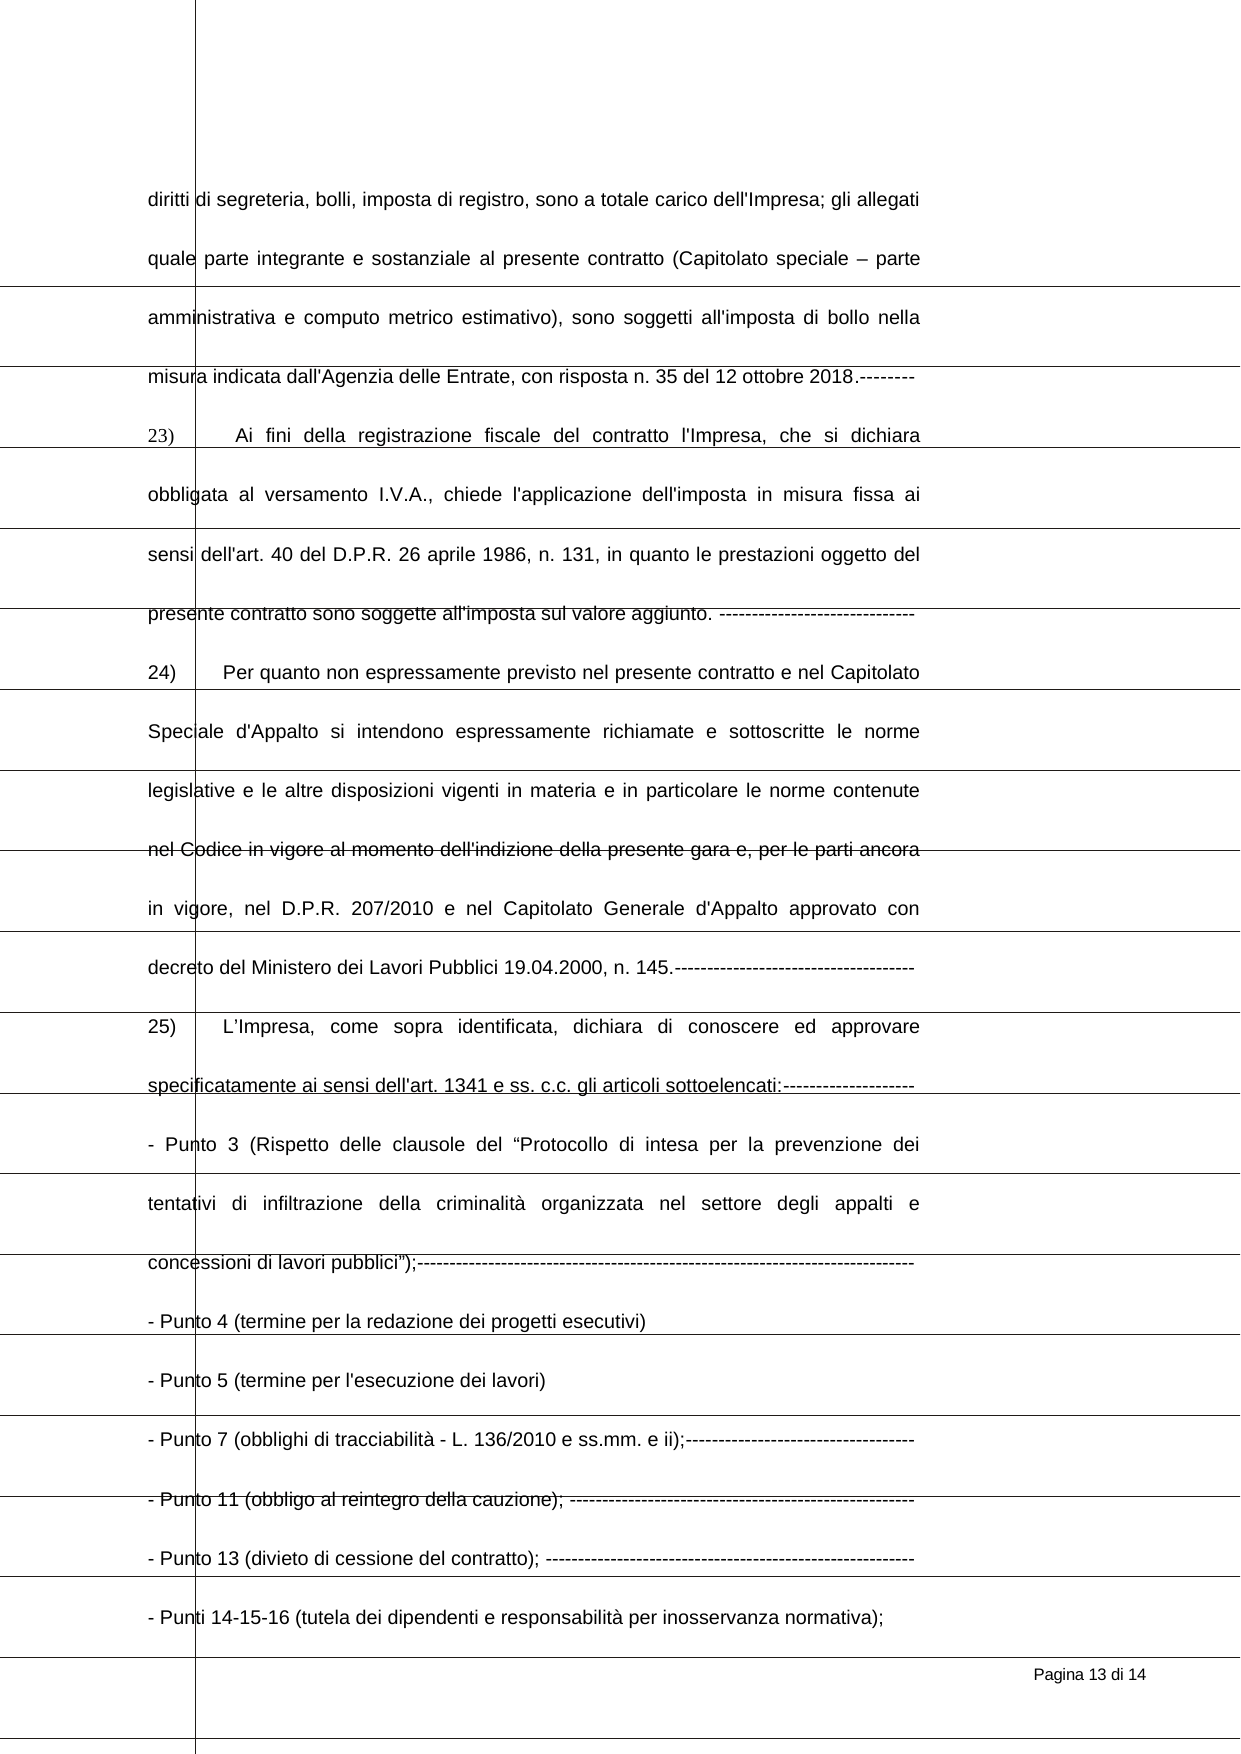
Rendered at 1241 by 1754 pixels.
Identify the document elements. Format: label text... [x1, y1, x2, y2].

list - Punto 7 (obblighi di tracciabilità - L. 136/2010 e ss.mm. e ii); [148, 1400, 921, 1459]
list - Punto 3 (Rispetto delle clausole del “Protocollo di intesa per la prevenzione dei tentativi di infiltrazione della criminalità organizzata nel settore degli appalti e concessioni di lavori pubblici”); [148, 1104, 921, 1282]
list Ai fini della registrazione fiscale del contratto l'Impresa, che si dichiara obbligata al versamento I.V.A., chiede l'applicazione dell'imposta in misura fissa ai sensi dell'art. 40 del D.P.R. 26 aprile 1986, n. 131, in quanto le prestazioni oggetto del presente contratto sono soggette all'imposta sul valore aggiunto. [148, 396, 921, 632]
list - Punti 14-15-16 (tutela dei dipendenti e responsabilità per inosservanza normativa); [148, 1577, 921, 1636]
list - Punto 11 (obbligo al reintegro della cauzione); [148, 1459, 921, 1518]
list L’Impresa, come sopra identificata, dichiara di conoscere ed approvare specificatamente ai sensi dell'art. 1341 e ss. c.c. gli articoli sottoelencati: [148, 986, 921, 1104]
list Per quanto non espressamente previsto nel presente contratto e nel Capitolato Speciale d'Appalto si intendono espressamente richiamate e sottoscritte le norme legislative e le altre disposizioni vigenti in materia e in particolare le norme contenute nel Codice in vigore al momento dell'indizione della presente gara e, per le parti ancora in vigore, nel D.P.R. 207/2010 e nel Capitolato Generale d'Appalto approvato con decreto del Ministero dei Lavori Pubblici 19.04.2000, n. 145. [148, 632, 921, 986]
list diritti di segreteria, bolli, imposta di registro, sono a totale carico dell'Impresa; gli allegati quale parte integrante e sostanziale al presente contratto (Capitolato speciale – parte amministrativa e computo metrico estimativo), sono soggetti all'imposta di bollo nella misura indicata dall'Agenzia delle Entrate, con risposta n. 35 del 12 ottobre 2018. [148, 159, 921, 396]
list - Punto 13 (divieto di cessione del contratto); [148, 1518, 921, 1577]
list - Punto 4 (termine per la redazione dei progetti esecutivi) [148, 1282, 921, 1341]
list - Punto 5 (termine per l'esecuzione dei lavori) [148, 1341, 921, 1400]
